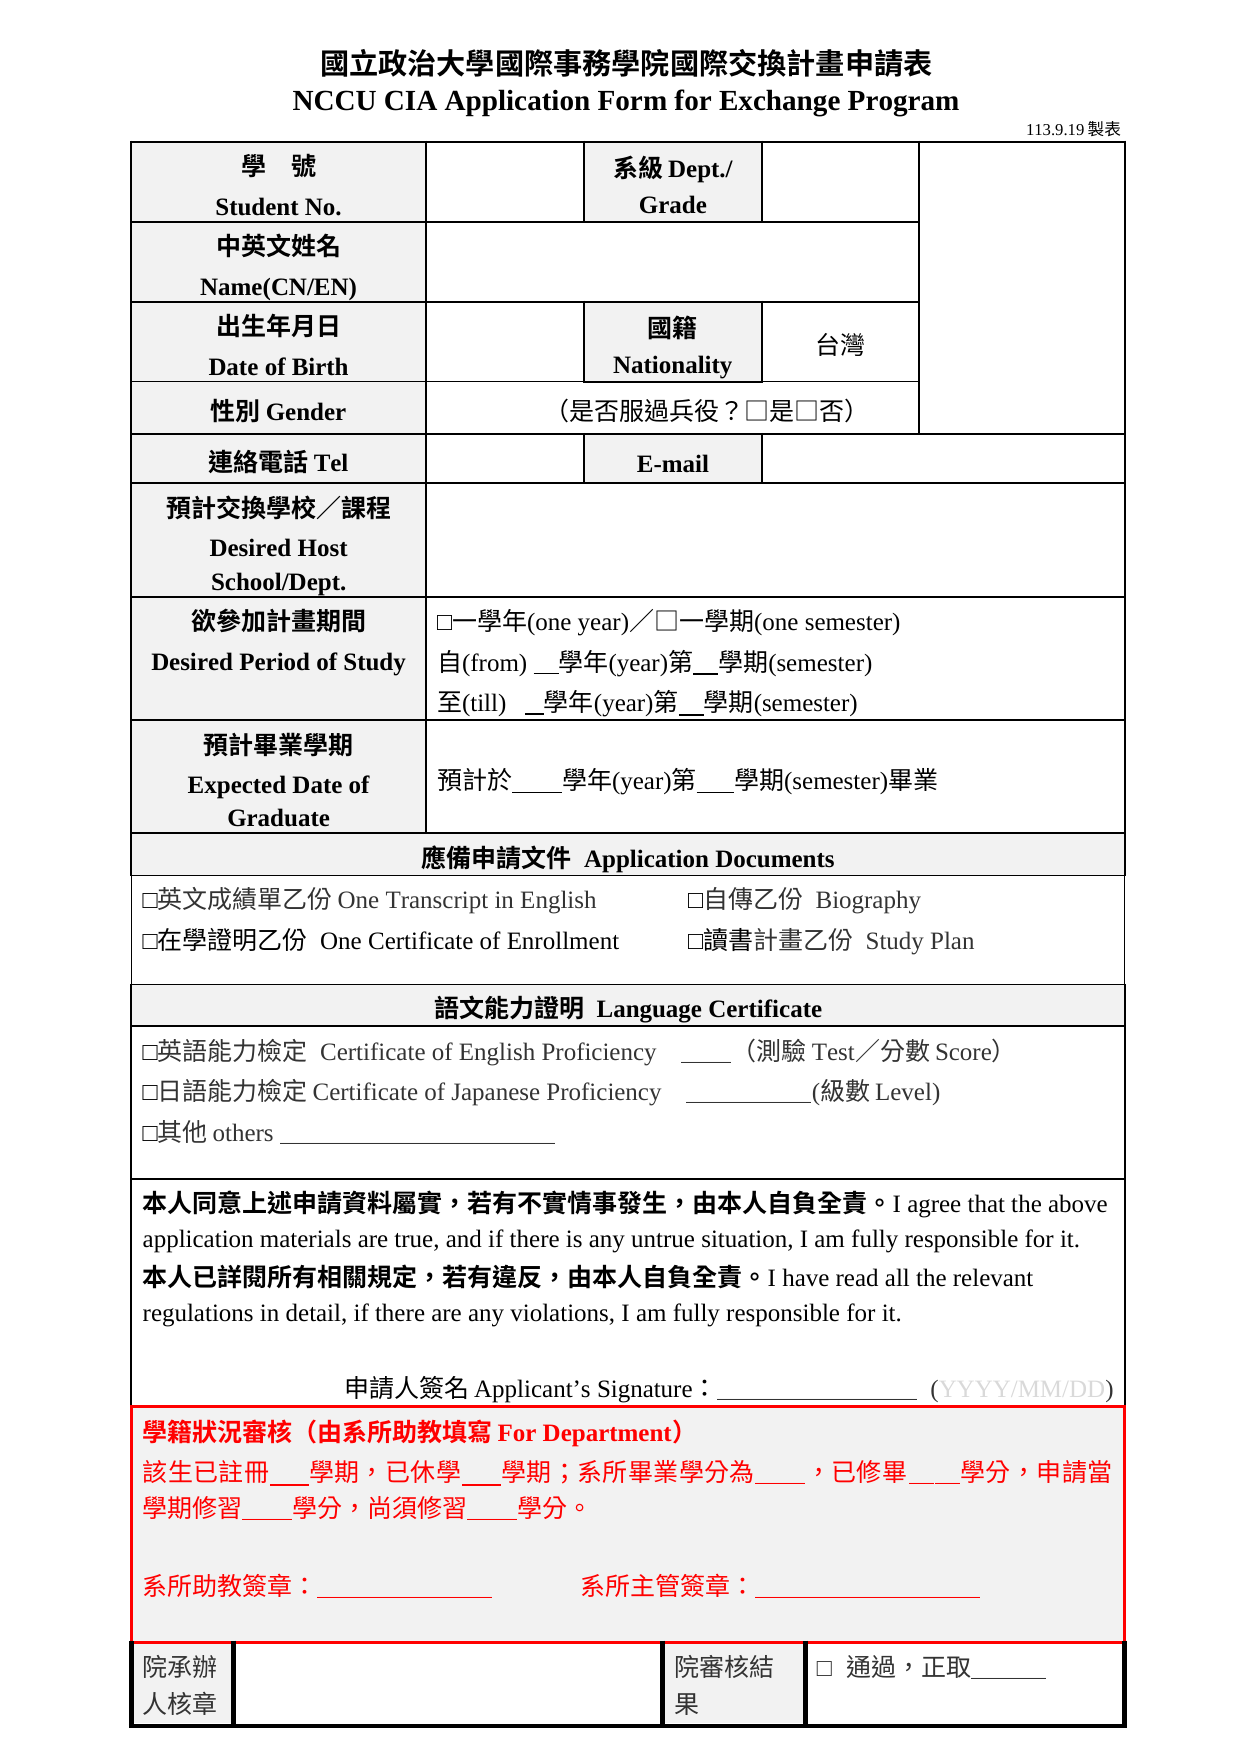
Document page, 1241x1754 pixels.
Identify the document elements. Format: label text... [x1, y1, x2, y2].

table_header [427, 143, 583, 221]
table_cell □英語能力檢定 Certificate of English Proficiency ＿＿（測驗Test／分數Score） □日語能力檢定Certificate of Japanese Proficiency ＿＿＿＿＿(級數Level) □其他others ＿＿＿＿＿＿＿＿＿＿＿ [132, 1027, 1124, 1177]
table_cell [427, 303, 583, 381]
table_cell □英文成績單乙份One Transcript in English □在學證明乙份 One Certificate of Enrollment [132, 876, 677, 984]
table_cell 應備申請文件 Application Documents [132, 834, 1124, 875]
table_cell [427, 484, 1124, 596]
text 113.9.19製表 [131, 116, 1121, 141]
table_cell 語文能力證明 Language Certificate [132, 985, 1124, 1025]
table_cell 連絡電話Tel [132, 435, 425, 482]
table_cell □一學年(one year)／□一學期(one semester) 自(from) 學年(year)第 學期(semester) 至(till) ­­­學年(year)第 學期(semester) [427, 598, 1124, 719]
table_cell E-mail [585, 435, 761, 482]
table_cell 國籍Nationality [585, 303, 761, 381]
table_cell 院承辦人核章 [134, 1644, 231, 1723]
table_cell 欲參加計畫期間 Desired Period of Study [132, 598, 425, 719]
table_cell [427, 435, 583, 482]
table_cell 預計於 學年(year)第 學期(semester)畢業 [427, 721, 1124, 832]
table_cell □ 通過，正取＿＿＿ [808, 1644, 1122, 1723]
text 國立政治大學國際事務學院國際交換計畫申請表 [131, 41, 1121, 83]
text NCCU CIA Application Form for Exchange Program [131, 83, 1121, 116]
table_cell [427, 223, 918, 301]
table_cell 台灣 [763, 303, 918, 381]
table_cell （是否服過兵役？□是□否） [427, 382, 918, 433]
table_cell 性別Gender [132, 382, 425, 433]
table_cell 中英文姓名 Name(CN/EN) [132, 223, 425, 301]
table_header [763, 143, 918, 221]
table_cell □自傳乙份 Biography □讀書計畫乙份 Study Plan [677, 876, 1124, 984]
table_header [920, 143, 1124, 433]
table_header 系級Dept./Grade [585, 143, 761, 221]
table_cell 學籍狀況審核（由系所助教填寫For Department） 該生已註冊 學期，已休學 學期；系所畢業學分為＿＿，已修畢­­＿＿學分，申請當學期修習­­­＿＿學分，尚須修習＿＿學分。 系所助教簽章：＿＿＿＿＿＿＿ 系所主管簽章：＿＿＿＿＿＿＿＿＿ [133, 1408, 1123, 1641]
table_cell 預計畢業學期 Expected Date of Graduate [132, 721, 425, 832]
table_header 學 號 Student No. [132, 143, 425, 221]
table_cell 預計交換學校／課程 Desired Host School/Dept. [132, 484, 425, 596]
table_cell [763, 435, 1124, 482]
table_cell 出生年月日 Date of Birth [132, 303, 425, 381]
table_cell [236, 1644, 660, 1723]
table_cell 院審核結果 [665, 1644, 803, 1723]
table_cell 本人同意上述申請資料屬實，若有不實情事發生，由本人自負全責。I agree that the above application materials are true, and if there is any untrue situation, I am fully responsible for it. 本人已詳閱所有相關規定，若有違反，由本人自負全責。I have read all the relevant regulations in detail, if there are any violations, I am fully responsible for it. 申請人簽名Applicant’s Signature：＿＿＿＿＿＿＿＿ (YYYY/MM/DD) [132, 1180, 1124, 1405]
